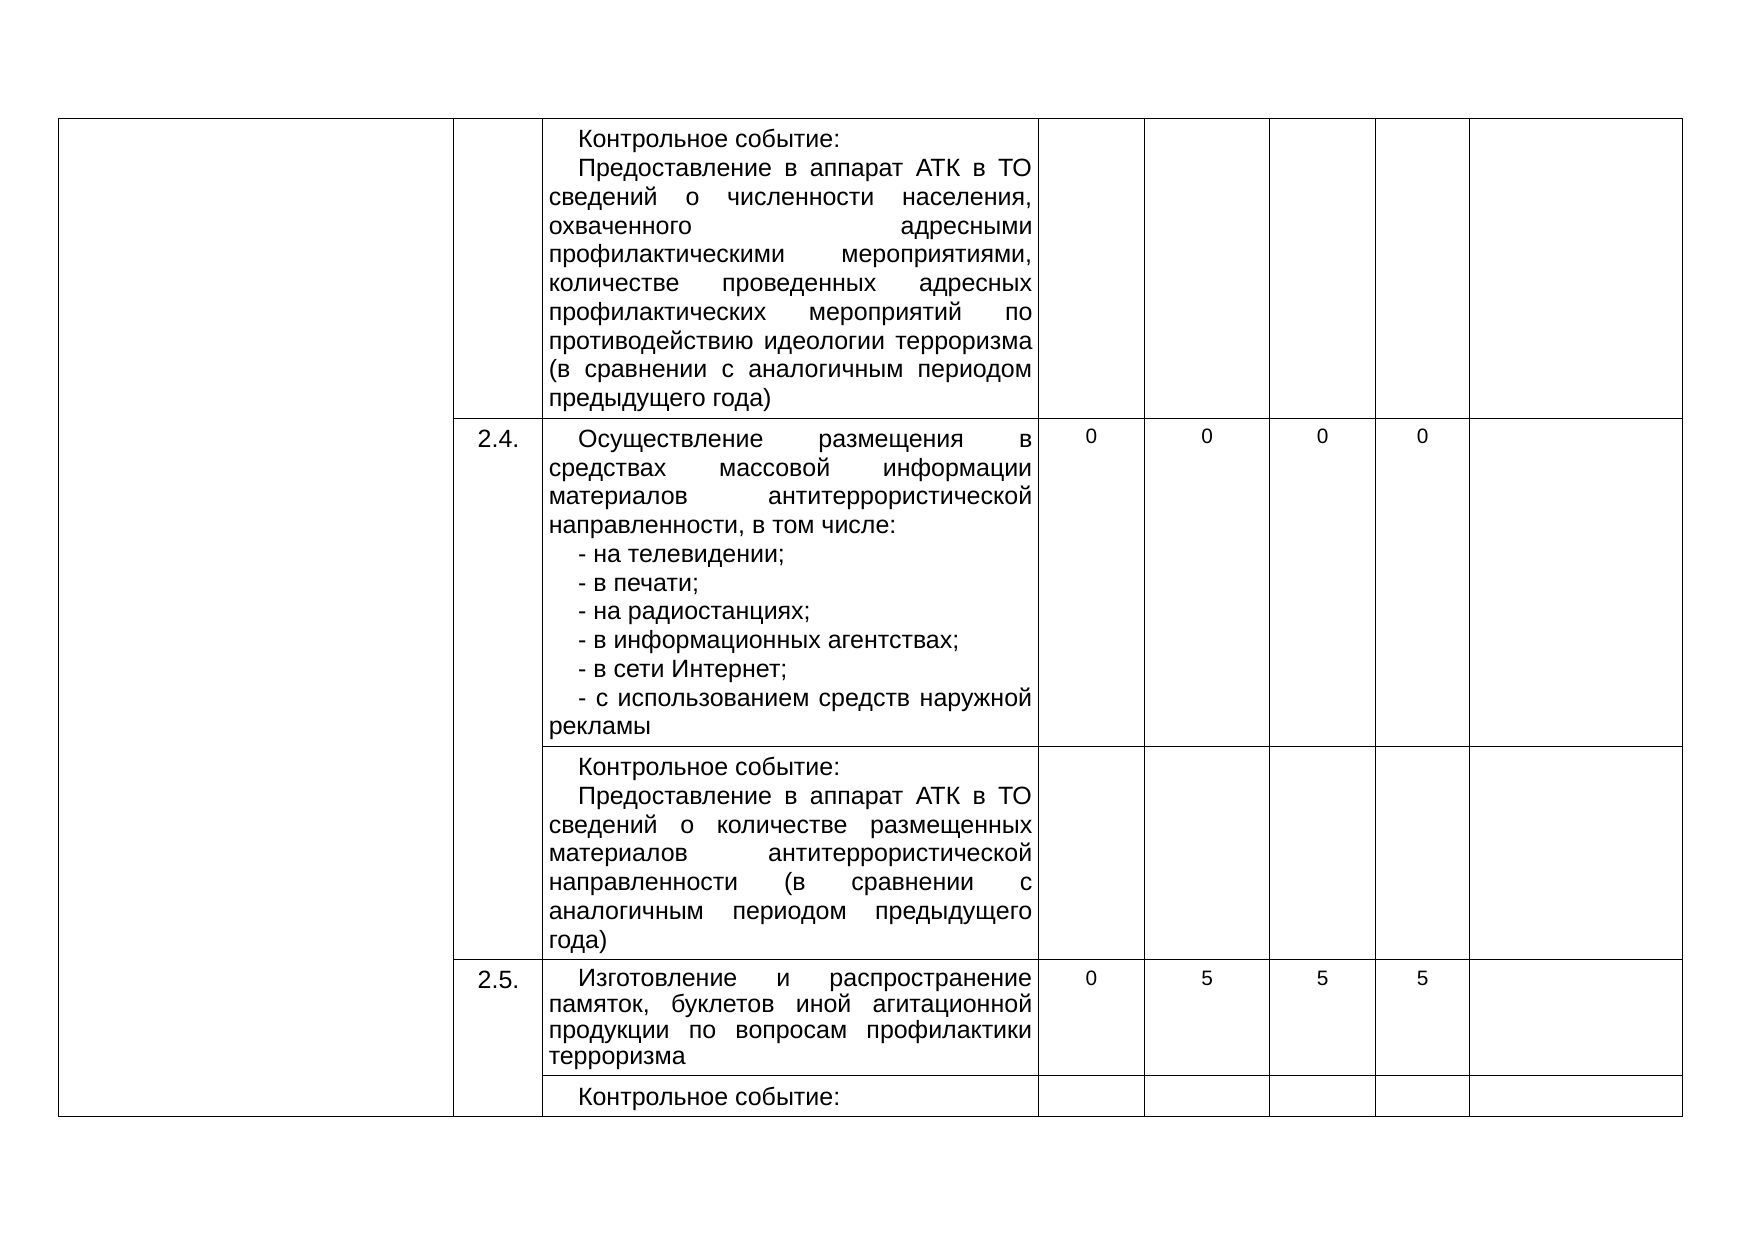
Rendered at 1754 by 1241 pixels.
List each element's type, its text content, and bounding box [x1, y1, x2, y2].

table_cell [1270, 119, 1375, 418]
table_cell 5 [1376, 960, 1469, 1075]
table_cell [1270, 1076, 1375, 1116]
table_cell [454, 119, 542, 418]
table_cell [1470, 960, 1682, 1075]
table_cell Контрольное событие: Предоставление в аппарат АТК в ТО сведений о численности населения, охваченного адресными профилактическими мероприятиями, количестве проведенных адресных профилактических мероприятий по противодействию идеологии терроризма (в сравнении с аналогичным периодом предыдущего года) [543, 119, 1038, 418]
table_cell 5 [1145, 960, 1269, 1075]
table_cell [1470, 747, 1682, 959]
table_cell Изготовление и распространение памяток, буклетов иной агитационной продукции по вопросам профилактики терроризма [543, 960, 1038, 1075]
table_cell [1376, 1076, 1469, 1116]
table_cell Контрольное событие: [543, 1076, 1038, 1116]
table_cell [1145, 1076, 1269, 1116]
table_cell 2.5. [454, 960, 542, 1116]
table_cell 2.4. [454, 419, 542, 959]
table_cell [1039, 119, 1144, 418]
table_cell [1470, 419, 1682, 746]
table_cell 0 [1270, 419, 1375, 746]
table_cell 5 [1270, 960, 1375, 1075]
table_cell Контрольное событие: Предоставление в аппарат АТК в ТО сведений о количестве размещенных материалов антитеррористической направленности (в сравнении с аналогичным периодом предыдущего года) [543, 747, 1038, 959]
table_cell 0 [1039, 419, 1144, 746]
table_cell [1470, 119, 1682, 418]
table_cell [1039, 747, 1144, 959]
table_cell [1270, 747, 1375, 959]
table_cell 0 [1376, 419, 1469, 746]
table_cell [1145, 119, 1269, 418]
table_cell [1376, 747, 1469, 959]
table_cell [59, 119, 453, 1116]
table_cell Осуществление размещения в средствах массовой информации материалов антитеррористической направленности, в том числе: - на телевидении; - в печати; - на радиостанциях; - в информационных агентствах; - в сети Интернет; - с использованием средств наружной рекламы [543, 419, 1038, 746]
table_cell [1376, 119, 1469, 418]
table_cell [1145, 747, 1269, 959]
table_cell [1039, 1076, 1144, 1116]
table_cell [1470, 1076, 1682, 1116]
table_cell 0 [1145, 419, 1269, 746]
table_cell 0 [1039, 960, 1144, 1075]
